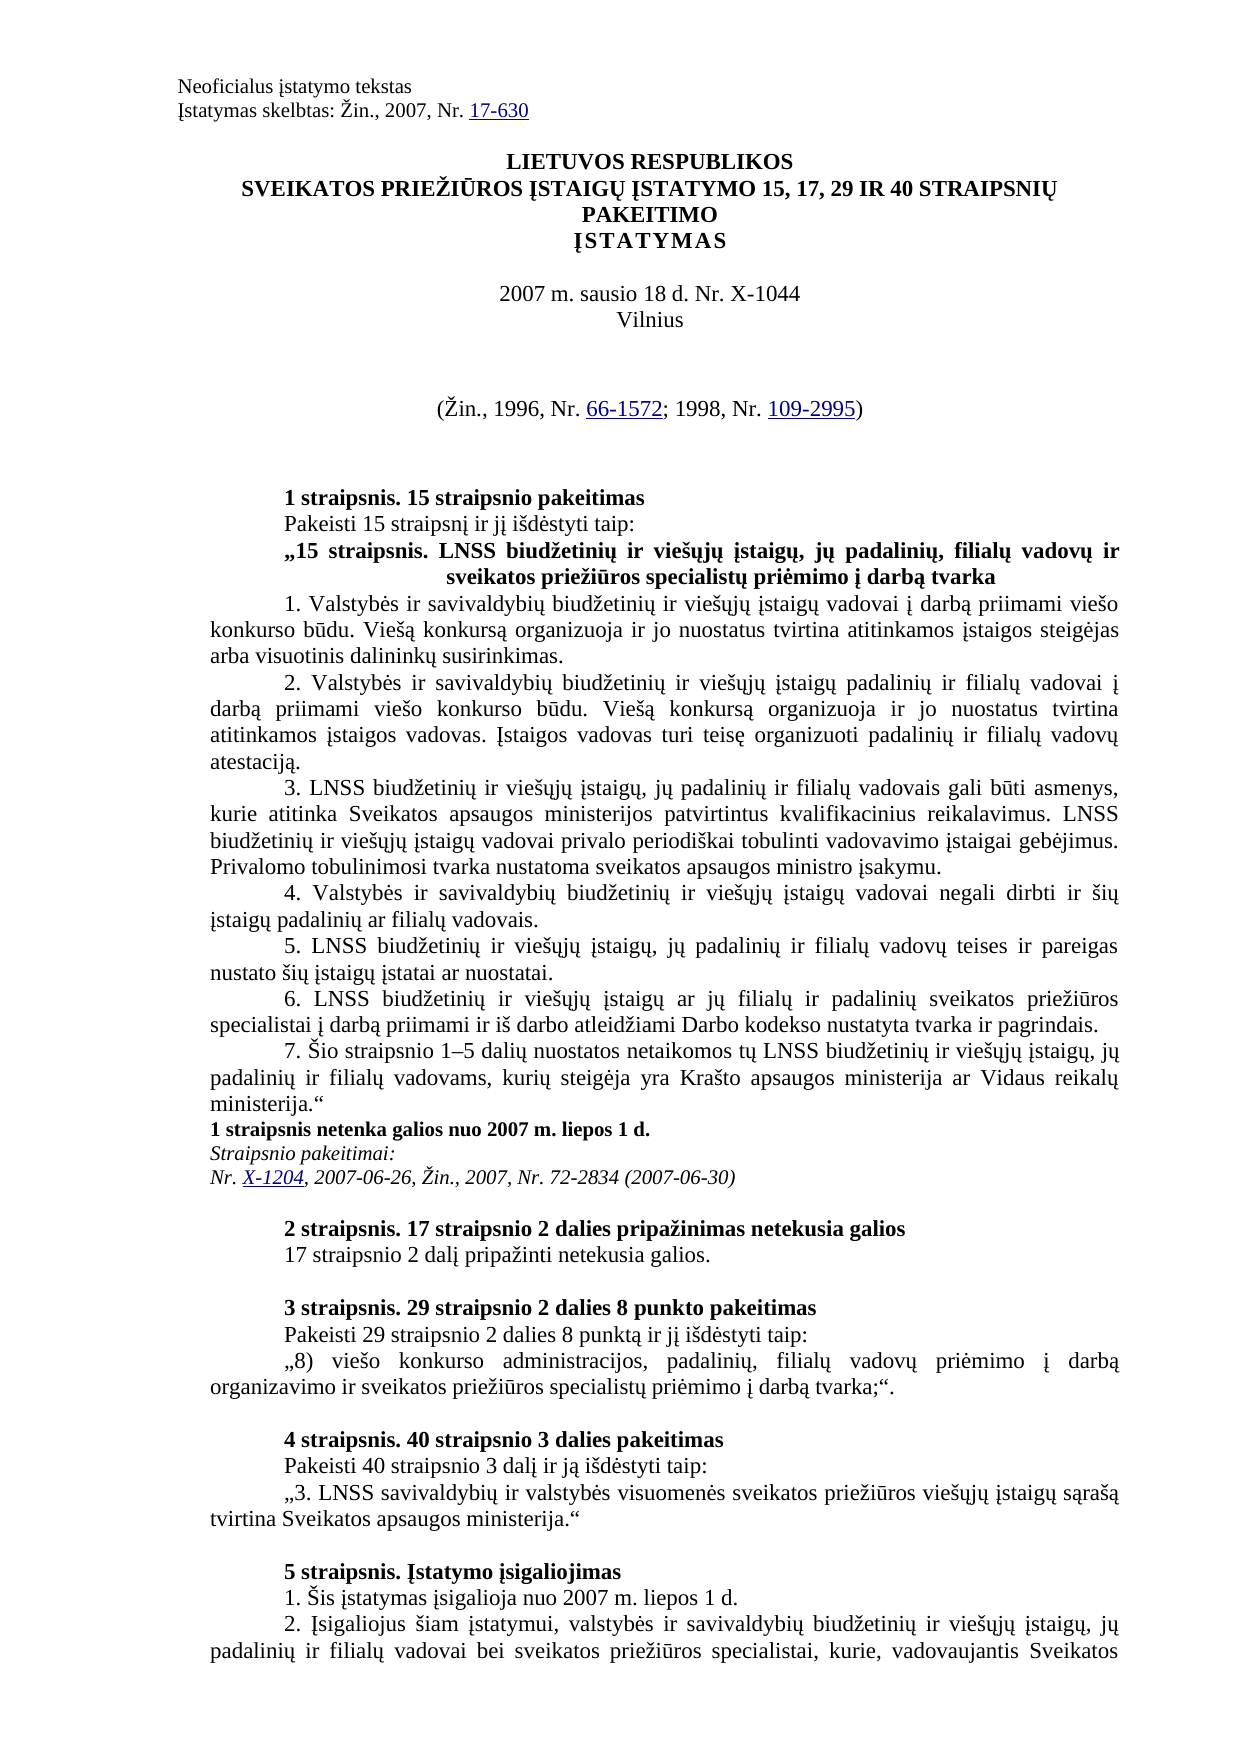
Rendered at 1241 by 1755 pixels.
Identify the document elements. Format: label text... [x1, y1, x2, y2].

text „15 straipsnis. LNSS biudžetinių ir viešųjų įstaigų, jų padalinių, filialų vadovų ir sveikatos priežiūros specialistų priėmimo į darbą tvarka [284, 537, 1120, 589]
text Neoficialus įstatymo tekstas [177, 74, 1122, 98]
text Nr. X-1204, 2007-06-26, Žin., 2007, Nr. 72-2834 (2007-06-30) [210, 1165, 1120, 1189]
text 17 straipsnio 2 dalį pripažinti netekusia galios. [210, 1242, 1120, 1268]
text „3. LNSS savivaldybių ir valstybės visuomenės sveikatos priežiūros viešųjų įstaigų sąrašą tvirtina Sveikatos apsaugos ministerija.“ [210, 1479, 1120, 1531]
text 2. Valstybės ir savivaldybių biudžetinių ir viešųjų įstaigų padalinių ir filialų vadovai į darbą priimami viešo konkurso būdu. Viešą konkursą organizuoja ir jo nuostatus tvirtina atitinkamos įstaigos vadovas. Įstaigos vadovas turi teisę organizuoti padalinių ir filialų vadovų atestaciją. [210, 669, 1120, 774]
text ĮSTATYMAS [177, 227, 1122, 254]
text Pakeisti 29 straipsnio 2 dalies 8 punktą ir jį išdėstyti taip: [210, 1321, 1120, 1347]
text 2007 m. sausio 18 d. Nr. X-1044 Vilnius [177, 280, 1122, 333]
text LIETUVOS RESPUBLIKOS [177, 148, 1122, 175]
text 2. Įsigaliojus šiam įstatymui, valstybės ir savivaldybių biudžetinių ir viešųjų įstaigų, jų padalinių ir filialų vadovai bei sveikatos priežiūros specialistai, kurie, vadovaujantis Sveikatos [210, 1611, 1120, 1663]
text 3. LNSS biudžetinių ir viešųjų įstaigų, jų padalinių ir filialų vadovais gali būti asmenys, kurie atitinka Sveikatos apsaugos ministerijos patvirtintus kvalifikacinius reikalavimus. LNSS biudžetinių ir viešųjų įstaigų vadovai privalo periodiškai tobulinti vadovavimo įstaigai gebėjimus. Privalomo tobulinimosi tvarka nustatoma sveikatos apsaugos ministro įsakymu. [210, 774, 1120, 879]
text Įstatymas skelbtas: Žin., 2007, Nr. 17-630 [177, 98, 1122, 122]
text (Žin., 1996, Nr. 66-1572; 1998, Nr. 109-2995) [177, 395, 1122, 422]
text 1. Šis įstatymas įsigalioja nuo 2007 m. liepos 1 d. [210, 1584, 1120, 1611]
text 3 straipsnis. 29 straipsnio 2 dalies 8 punkto pakeitimas [210, 1294, 1120, 1321]
text Pakeisti 40 straipsnio 3 dalį ir ją išdėstyti taip: [210, 1452, 1120, 1479]
text Straipsnio pakeitimai: [210, 1141, 1120, 1165]
text 5 straipsnis. Įstatymo įsigaliojimas [210, 1558, 1120, 1584]
text 4 straipsnis. 40 straipsnio 3 dalies pakeitimas [210, 1426, 1120, 1452]
text 4. Valstybės ir savivaldybių biudžetinių ir viešųjų įstaigų vadovai negali dirbti ir šių įstaigų padalinių ar filialų vadovais. [210, 879, 1120, 932]
text 1 straipsnis. 15 straipsnio pakeitimas [210, 484, 1120, 511]
text 5. LNSS biudžetinių ir viešųjų įstaigų, jų padalinių ir filialų vadovų teises ir pareigas nustato šių įstaigų įstatai ar nuostatai. [210, 932, 1120, 985]
text Pakeisti 15 straipsnį ir jį išdėstyti taip: [284, 511, 1120, 537]
text 1. Valstybės ir savivaldybių biudžetinių ir viešųjų įstaigų vadovai į darbą priimami viešo konkurso būdu. Viešą konkursą organizuoja ir jo nuostatus tvirtina atitinkamos įstaigos steigėjas arba visuotinis dalininkų susirinkimas. [210, 589, 1120, 669]
text 1 straipsnis netenka galios nuo 2007 m. liepos 1 d. [210, 1117, 1120, 1141]
text 2 straipsnis. 17 straipsnio 2 dalies pripažinimas netekusia galios [210, 1215, 1120, 1242]
text 6. LNSS biudžetinių ir viešųjų įstaigų ar jų filialų ir padalinių sveikatos priežiūros specialistai į darbą priimami ir iš darbo atleidžiami Darbo kodekso nustatyta tvarka ir pagrindais. [210, 985, 1120, 1038]
text „8) viešo konkurso administracijos, padalinių, filialų vadovų priėmimo į darbą organizavimo ir sveikatos priežiūros specialistų priėmimo į darbą tvarka;“. [210, 1347, 1120, 1400]
text 7. Šio straipsnio 1–5 dalių nuostatos netaikomos tų LNSS biudžetinių ir viešųjų įstaigų, jų padalinių ir filialų vadovams, kurių steigėja yra Krašto apsaugos ministerija ar Vidaus reikalų ministerija.“ [210, 1038, 1120, 1117]
text SVEIKATOS PRIEŽIŪROS ĮSTAIGŲ ĮSTATYMO 15, 17, 29 IR 40 STRAIPSNIŲ PAKEITIMO [177, 175, 1122, 227]
